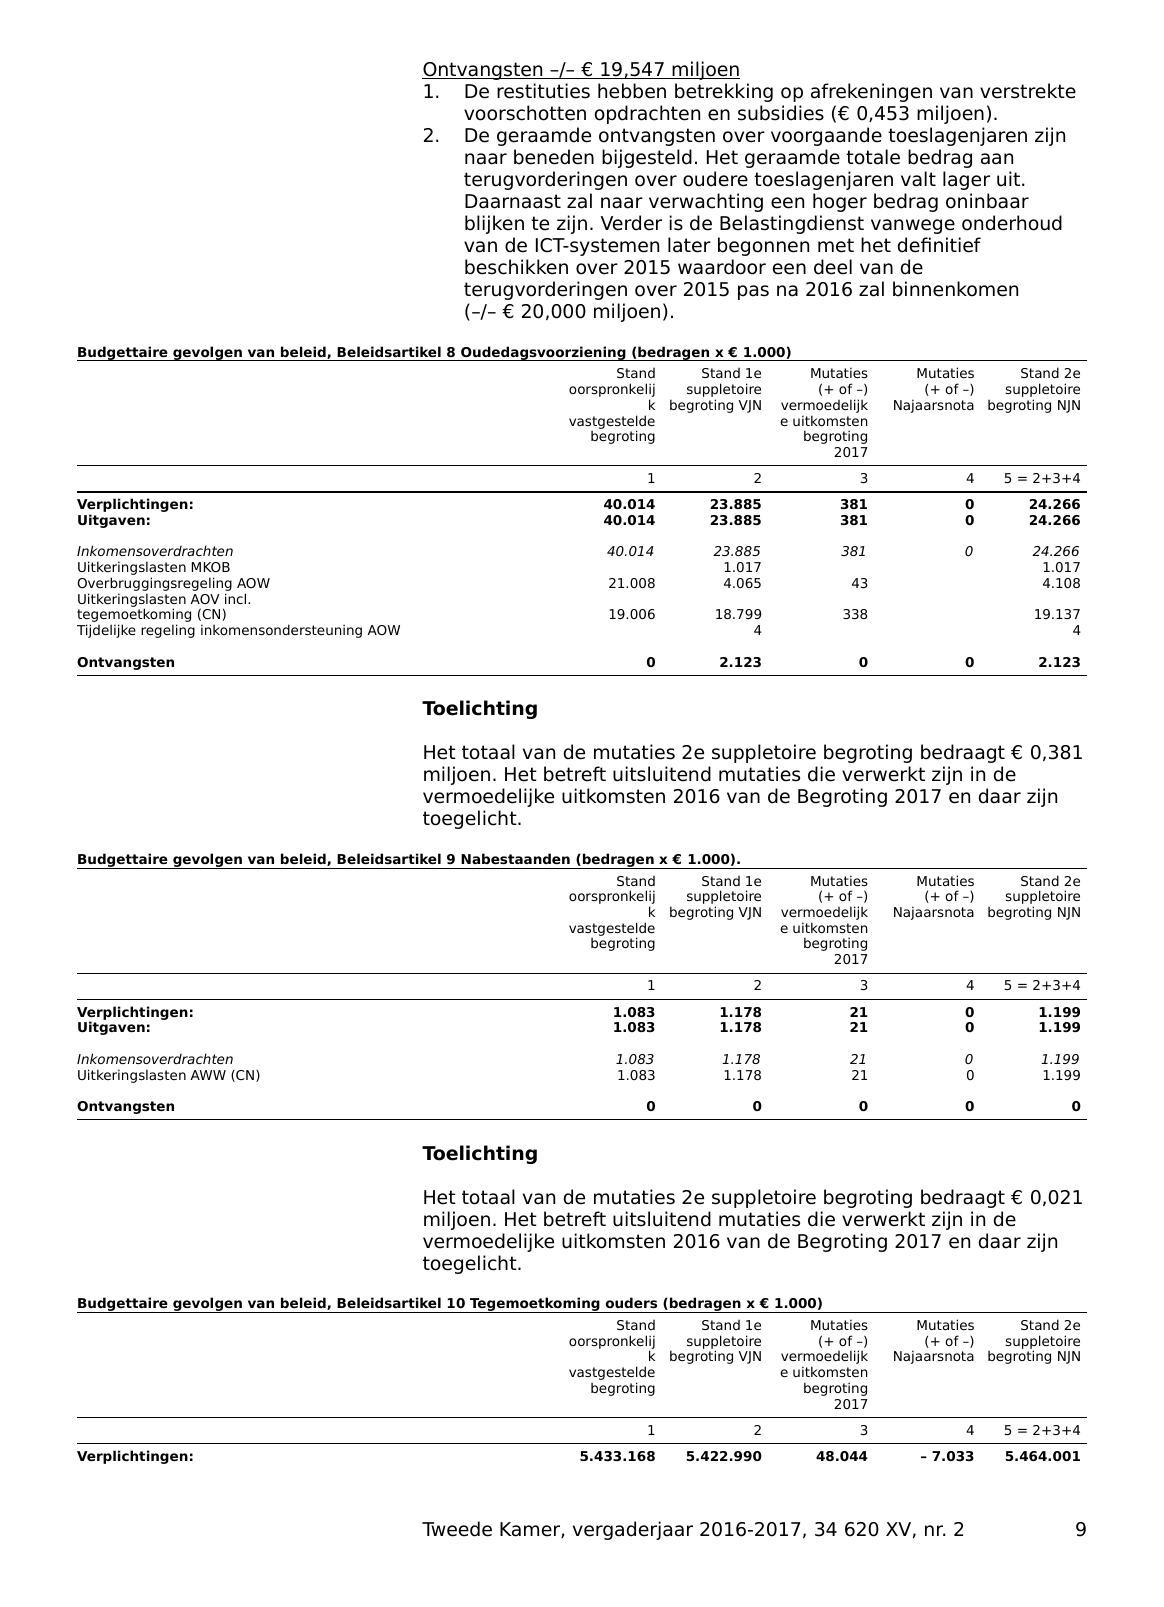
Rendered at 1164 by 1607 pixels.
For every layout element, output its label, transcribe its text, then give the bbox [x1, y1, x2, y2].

table_cell [661, 1036, 768, 1052]
table_cell 0 [661, 1099, 768, 1119]
table_cell 0 [768, 654, 874, 675]
table_cell [768, 560, 874, 576]
table_cell [661, 1083, 768, 1099]
table_cell 23.885 [661, 493, 768, 513]
table_cell 338 [768, 607, 874, 623]
table_cell Stand 2e suppletoire begroting NJN [980, 869, 1087, 972]
table_cell Stand 1e suppletoire begroting VJN [661, 361, 768, 465]
table_cell 4 [980, 623, 1087, 639]
table_cell 0 [874, 513, 980, 528]
table_cell 40.014 [555, 513, 661, 528]
table_cell [768, 1036, 874, 1052]
table_cell 0 [874, 1020, 980, 1036]
subtitle Ontvangsten –/– € 19,547 miljoen [422, 59, 1087, 81]
table_header Budgettaire gevolgen van beleid, Beleidsartikel 8 Oudedagsvoorziening (bedragen x € 1.000) [77, 345, 1087, 360]
table_cell Verplichtingen: [77, 1444, 555, 1464]
table_cell [77, 361, 555, 465]
table_cell [874, 560, 980, 576]
table_cell 2.123 [661, 654, 768, 675]
table_cell 381 [768, 544, 874, 560]
table_cell 43 [768, 576, 874, 591]
table_cell Mutaties (+ of –) vermoedelijke uitkomsten begroting 2017 [768, 869, 874, 972]
table_cell 0 [874, 1052, 980, 1067]
table_cell Tijdelijke regeling inkomensondersteuning AOW [77, 623, 555, 639]
table_cell [77, 1418, 555, 1443]
table_cell [980, 1083, 1087, 1099]
table_cell [980, 639, 1087, 654]
table_cell [874, 576, 980, 591]
table_cell Uitkeringslasten MKOB [77, 560, 555, 576]
table_cell 21 [768, 1000, 874, 1020]
table_cell 1.178 [661, 1052, 768, 1067]
table_cell [874, 1036, 980, 1052]
table_cell Stand oorspronkelijk vastgestelde begroting [555, 361, 661, 465]
table_cell Verplichtingen: [77, 493, 555, 513]
table_cell 1.199 [980, 1052, 1087, 1067]
table_cell [555, 1036, 661, 1052]
table_cell 1.083 [555, 1020, 661, 1036]
table_cell 3 [768, 1418, 874, 1443]
table_cell 4 [874, 1418, 980, 1443]
table_cell Overbruggingsregeling AOW [77, 576, 555, 591]
table_cell [555, 591, 661, 607]
table_cell Uitgaven: [77, 513, 555, 528]
table_cell Verplichtingen: [77, 1000, 555, 1020]
table_cell 3 [768, 466, 874, 491]
table_cell 2 [661, 1418, 768, 1443]
table_cell 0 [874, 1000, 980, 1020]
table_cell 381 [768, 493, 874, 513]
text 2. De geraamde ontvangsten over voorgaande toeslagenjaren zijn naar beneden bijgesteld. Het geraamde totale bedrag aan terugvorderingen over oudere toeslagenjaren valt lager uit. Daarnaast zal naar verwachting een hoger bedrag oninbaar blijken te zijn. Verder is de Belastingdienst vanwege onderhoud van de ICT-systemen later begonnen met het definitief beschikken over 2015 waardoor een deel van de terugvorderingen over 2015 pas na 2016 zal binnenkomen (–/– € 20,000 miljoen). [422, 125, 1087, 323]
table_cell 381 [768, 513, 874, 528]
table_cell 0 [555, 1099, 661, 1119]
table_cell 1.199 [980, 1020, 1087, 1036]
table_cell 0 [874, 1067, 980, 1083]
text Het totaal van de mutaties 2e suppletoire begroting bedraagt € 0,381 miljoen. Het betreft uitsluitend mutaties die verwerkt zijn in de vermoedelijke uitkomsten 2016 van de Begroting 2017 en daar zijn toegelicht. [422, 742, 1087, 830]
table_cell Uitkeringslasten AWW (CN) [77, 1067, 555, 1083]
table_cell [980, 529, 1087, 544]
text Het totaal van de mutaties 2e suppletoire begroting bedraagt € 0,021 miljoen. Het betreft uitsluitend mutaties die verwerkt zijn in de vermoedelijke uitkomsten 2016 van de Begroting 2017 en daar zijn toegelicht. [422, 1187, 1087, 1274]
table_cell [874, 607, 980, 623]
table_cell 40.014 [555, 544, 661, 560]
table_cell Stand 1e suppletoire begroting VJN [661, 869, 768, 972]
table_cell [661, 639, 768, 654]
table_cell [874, 529, 980, 544]
table_cell [768, 623, 874, 639]
table_cell [768, 1083, 874, 1099]
table_cell Uitkeringslasten AOV incl. [77, 591, 555, 607]
table_cell 1.083 [555, 1067, 661, 1083]
table_cell 2 [661, 466, 768, 491]
table_cell Ontvangsten [77, 654, 555, 675]
table_cell [77, 974, 555, 999]
table_cell – 7.033 [874, 1444, 980, 1464]
table_cell 48.044 [768, 1444, 874, 1464]
table_cell Ontvangsten [77, 1099, 555, 1119]
table_cell Stand 2e suppletoire begroting NJN [980, 361, 1087, 465]
table_cell Stand oorspronkelijk vastgestelde begroting [555, 869, 661, 972]
subtitle Toelichting [422, 698, 1087, 720]
table_cell 0 [874, 654, 980, 675]
table_cell 3 [768, 974, 874, 999]
table_cell 5.433.168 [555, 1444, 661, 1464]
table_cell Stand oorspronkelijk vastgestelde begroting [555, 1313, 661, 1417]
table_cell 19.006 [555, 607, 661, 623]
table_cell [555, 639, 661, 654]
table_cell 5 = 2+3+4 [980, 1418, 1087, 1443]
table_cell Inkomensoverdrachten [77, 1052, 555, 1067]
table_cell 1.199 [980, 1000, 1087, 1020]
table_cell 24.266 [980, 493, 1087, 513]
text 1. De restituties hebben betrekking op afrekeningen van verstrekte voorschotten opdrachten en subsidies (€ 0,453 miljoen). [422, 81, 1087, 125]
table_cell Inkomensoverdrachten [77, 544, 555, 560]
table_cell [980, 591, 1087, 607]
table_cell 4 [661, 623, 768, 639]
subtitle Toelichting [422, 1142, 1087, 1164]
table_cell 4 [874, 466, 980, 491]
table_cell [77, 529, 555, 544]
table_cell 24.266 [980, 544, 1087, 560]
table_cell 1.178 [661, 1020, 768, 1036]
table_cell Mutaties (+ of –) Najaarsnota [874, 1313, 980, 1417]
table_cell [980, 1036, 1087, 1052]
table_cell 40.014 [555, 493, 661, 513]
table_cell Uitgaven: [77, 1020, 555, 1036]
table_cell 1.083 [555, 1052, 661, 1067]
table_cell 1.017 [980, 560, 1087, 576]
table_cell [77, 1083, 555, 1099]
table_cell [874, 639, 980, 654]
table_cell 0 [874, 493, 980, 513]
table_cell 0 [555, 654, 661, 675]
table_cell 21 [768, 1067, 874, 1083]
table_cell Mutaties (+ of –) Najaarsnota [874, 869, 980, 972]
table_cell [874, 623, 980, 639]
table_cell [768, 639, 874, 654]
table_cell 1.178 [661, 1067, 768, 1083]
table_cell 4.065 [661, 576, 768, 591]
table_cell Mutaties (+ of –) vermoedelijke uitkomsten begroting 2017 [768, 1313, 874, 1417]
table_cell 0 [874, 1099, 980, 1119]
table_cell 1 [555, 974, 661, 999]
table_cell Mutaties (+ of –) Najaarsnota [874, 361, 980, 465]
table_cell [661, 591, 768, 607]
table_cell 21 [768, 1020, 874, 1036]
table_cell 1 [555, 466, 661, 491]
table_cell 18.799 [661, 607, 768, 623]
table_cell [77, 639, 555, 654]
table_cell Stand 2e suppletoire begroting NJN [980, 1313, 1087, 1417]
table_cell 1 [555, 1418, 661, 1443]
table_cell 0 [980, 1099, 1087, 1119]
table_cell 4 [874, 974, 980, 999]
table_cell 1.199 [980, 1067, 1087, 1083]
table_cell [661, 529, 768, 544]
table_cell Mutaties (+ of –) vermoedelijke uitkomsten begroting 2017 [768, 361, 874, 465]
table_cell 5.464.001 [980, 1444, 1087, 1464]
table_cell 24.266 [980, 513, 1087, 528]
table_cell 2.123 [980, 654, 1087, 675]
table_header Budgettaire gevolgen van beleid, Beleidsartikel 10 Tegemoetkoming ouders (bedragen x € 1.000) [77, 1296, 1087, 1312]
table_cell 2 [661, 974, 768, 999]
table_cell [555, 560, 661, 576]
table_cell 0 [768, 1099, 874, 1119]
table_cell 19.137 [980, 607, 1087, 623]
table_cell [874, 1083, 980, 1099]
table_cell 0 [874, 544, 980, 560]
table_cell [555, 1083, 661, 1099]
table_cell 21.008 [555, 576, 661, 591]
table_cell [555, 529, 661, 544]
table_cell [874, 591, 980, 607]
table_cell 23.885 [661, 544, 768, 560]
table_cell 1.178 [661, 1000, 768, 1020]
table_cell [768, 529, 874, 544]
table_cell [77, 869, 555, 972]
table_cell 5.422.990 [661, 1444, 768, 1464]
table_cell [77, 1313, 555, 1417]
table_cell 21 [768, 1052, 874, 1067]
table_cell 5 = 2+3+4 [980, 974, 1087, 999]
table_cell 23.885 [661, 513, 768, 528]
table_cell 1.083 [555, 1000, 661, 1020]
table_cell [77, 1036, 555, 1052]
table_cell [768, 591, 874, 607]
table_cell 4.108 [980, 576, 1087, 591]
table_cell [77, 466, 555, 491]
table_cell 5 = 2+3+4 [980, 466, 1087, 491]
table_header Budgettaire gevolgen van beleid, Beleidsartikel 9 Nabestaanden (bedragen x € 1.000). [77, 852, 1087, 868]
table_cell 1.017 [661, 560, 768, 576]
table_cell [555, 623, 661, 639]
table_cell tegemoetkoming (CN) [77, 607, 555, 623]
table_cell Stand 1e suppletoire begroting VJN [661, 1313, 768, 1417]
